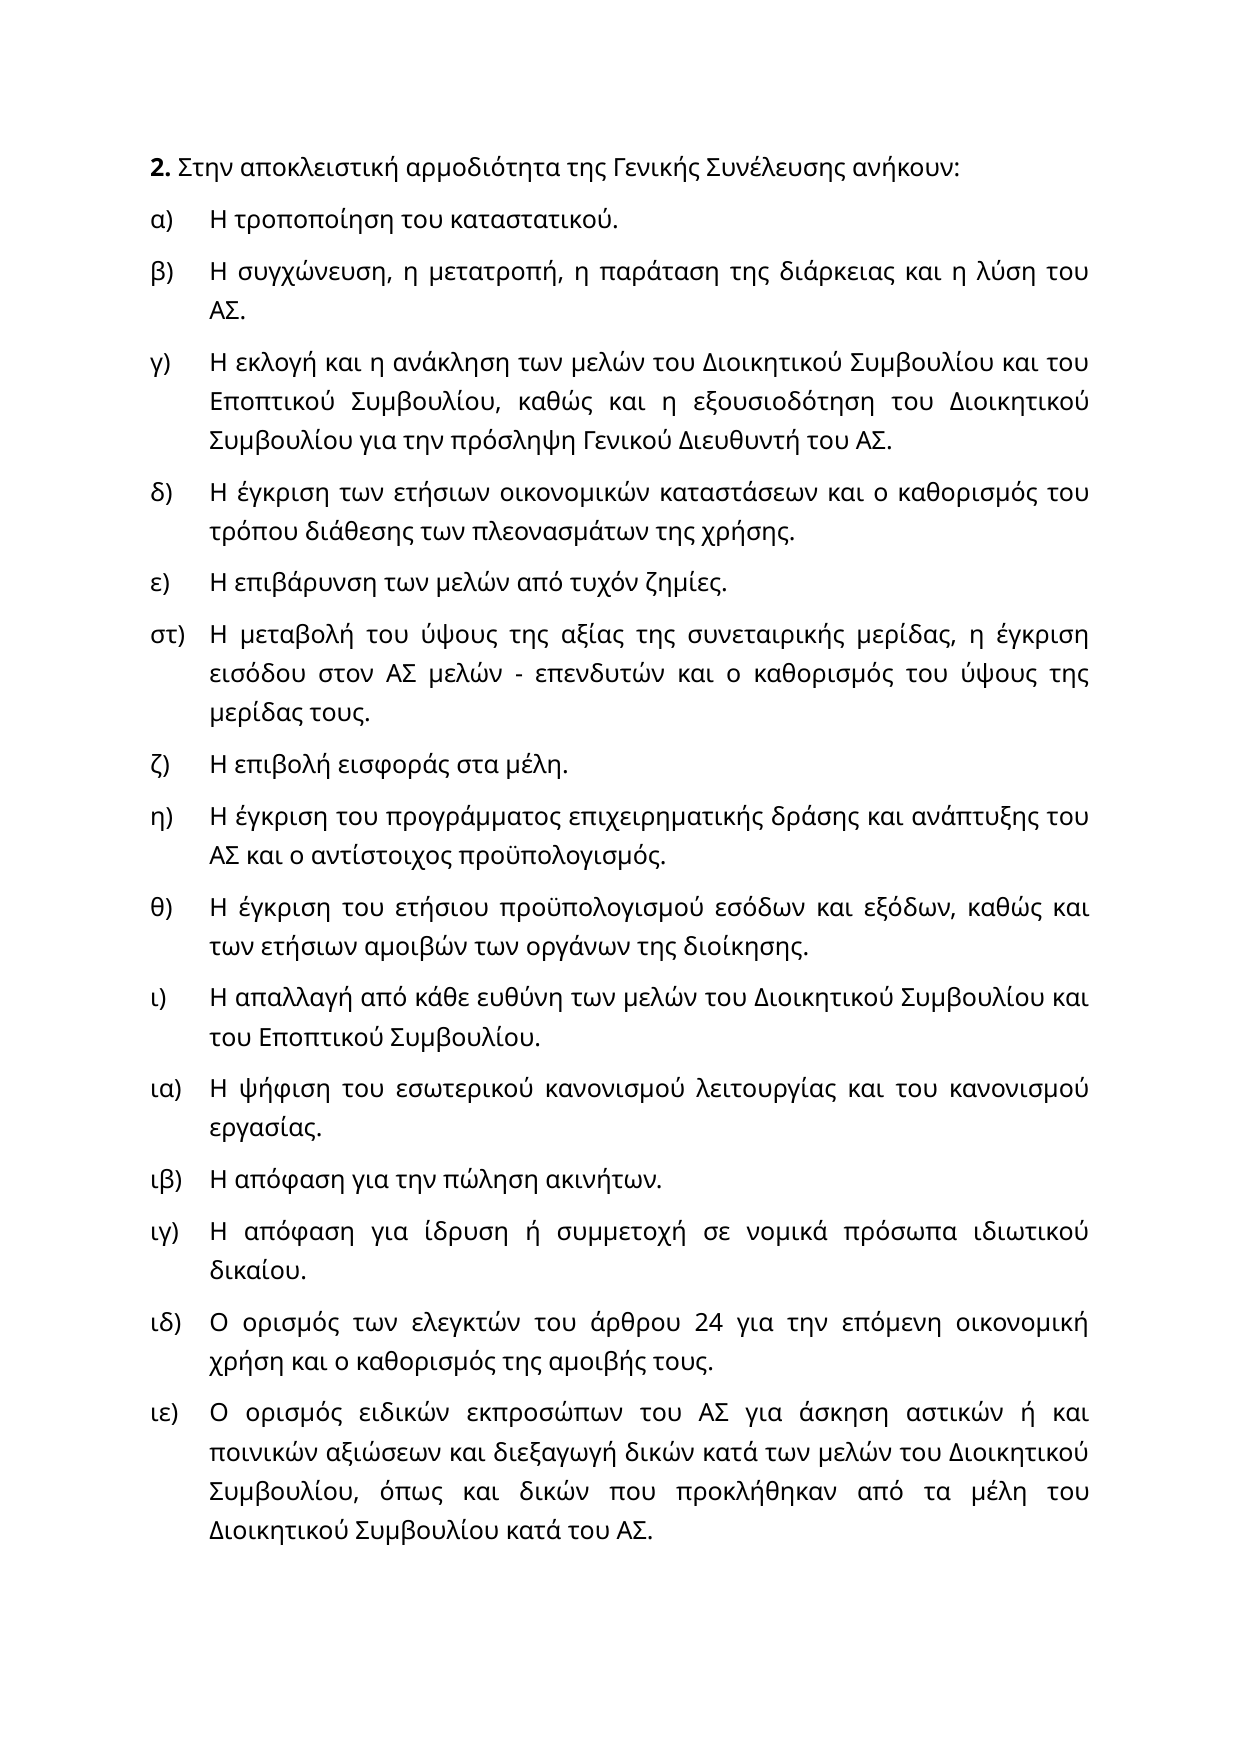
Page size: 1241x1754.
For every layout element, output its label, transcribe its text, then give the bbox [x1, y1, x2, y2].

list η) Η έγκριση του προγράμματος επιχειρηματικής δράσης και ανάπτυξης του ΑΣ και ο αντίστοιχος προϋπολογισμός. [150, 798, 1090, 872]
text 2. Στην αποκλειστική αρμοδιότητα της Γενικής Συνέλευσης ανήκουν: [150, 150, 1090, 184]
list ιβ) Η απόφαση για την πώληση ακινήτων. [150, 1162, 1090, 1196]
list β) Η συγχώνευση, η μετατροπή, η παράταση της διάρκειας και η λύση του ΑΣ. [150, 253, 1090, 327]
list ιγ) Η απόφαση για ίδρυση ή συμμετοχή σε νομικά πρόσωπα ιδιωτικού δικαίου. [150, 1213, 1090, 1287]
list ι) Η απαλλαγή από κάθε ευθύνη των μελών του Διοικητικού Συμβουλίου και του Εποπτικού Συμβουλίου. [150, 980, 1090, 1053]
list ιε) Ο ορισμός ειδικών εκπροσώπων του ΑΣ για άσκηση αστικών ή και ποινικών αξιώσεων και διεξαγωγή δικών κατά των μελών του Διοικητικού Συμβουλίου, όπως και δικών που προκλήθηκαν από τα μέλη του Διοικητικού Συμβουλίου κατά του ΑΣ. [150, 1395, 1090, 1547]
list ζ) Η επιβολή εισφοράς στα μέλη. [150, 747, 1090, 781]
list α) Η τροποποίηση του καταστατικού. [150, 202, 1090, 236]
list ε) Η επιβάρυνση των μελών από τυχόν ζημίες. [150, 565, 1090, 599]
list στ) Η μεταβολή του ύψους της αξίας της συνεταιρικής μερίδας, η έγκριση εισόδου στον ΑΣ μελών - επενδυτών και ο καθορισμός του ύψους της μερίδας τους. [150, 617, 1090, 729]
list θ) Η έγκριση του ετήσιου προϋπολογισμού εσόδων και εξόδων, καθώς και των ετήσιων αμοιβών των οργάνων της διοίκησης. [150, 889, 1090, 962]
list ια) Η ψήφιση του εσωτερικού κανονισμού λειτουργίας και του κανονισμού εργασίας. [150, 1071, 1090, 1144]
list ιδ) Ο ορισμός των ελεγκτών του άρθρου 24 για την επόμενη οικονομική χρήση και ο καθορισμός της αμοιβής τους. [150, 1304, 1090, 1377]
list δ) Η έγκριση των ετήσιων οικονομικών καταστάσεων και ο καθορισμός του τρόπου διάθεσης των πλεονασμάτων της χρήσης. [150, 474, 1090, 547]
list γ) Η εκλογή και η ανάκληση των μελών του Διοικητικού Συμβουλίου και του Εποπτικού Συμβουλίου, καθώς και η εξουσιοδότηση του Διοικητικού Συμβουλίου για την πρόσληψη Γενικού Διευθυντή του ΑΣ. [150, 344, 1090, 457]
